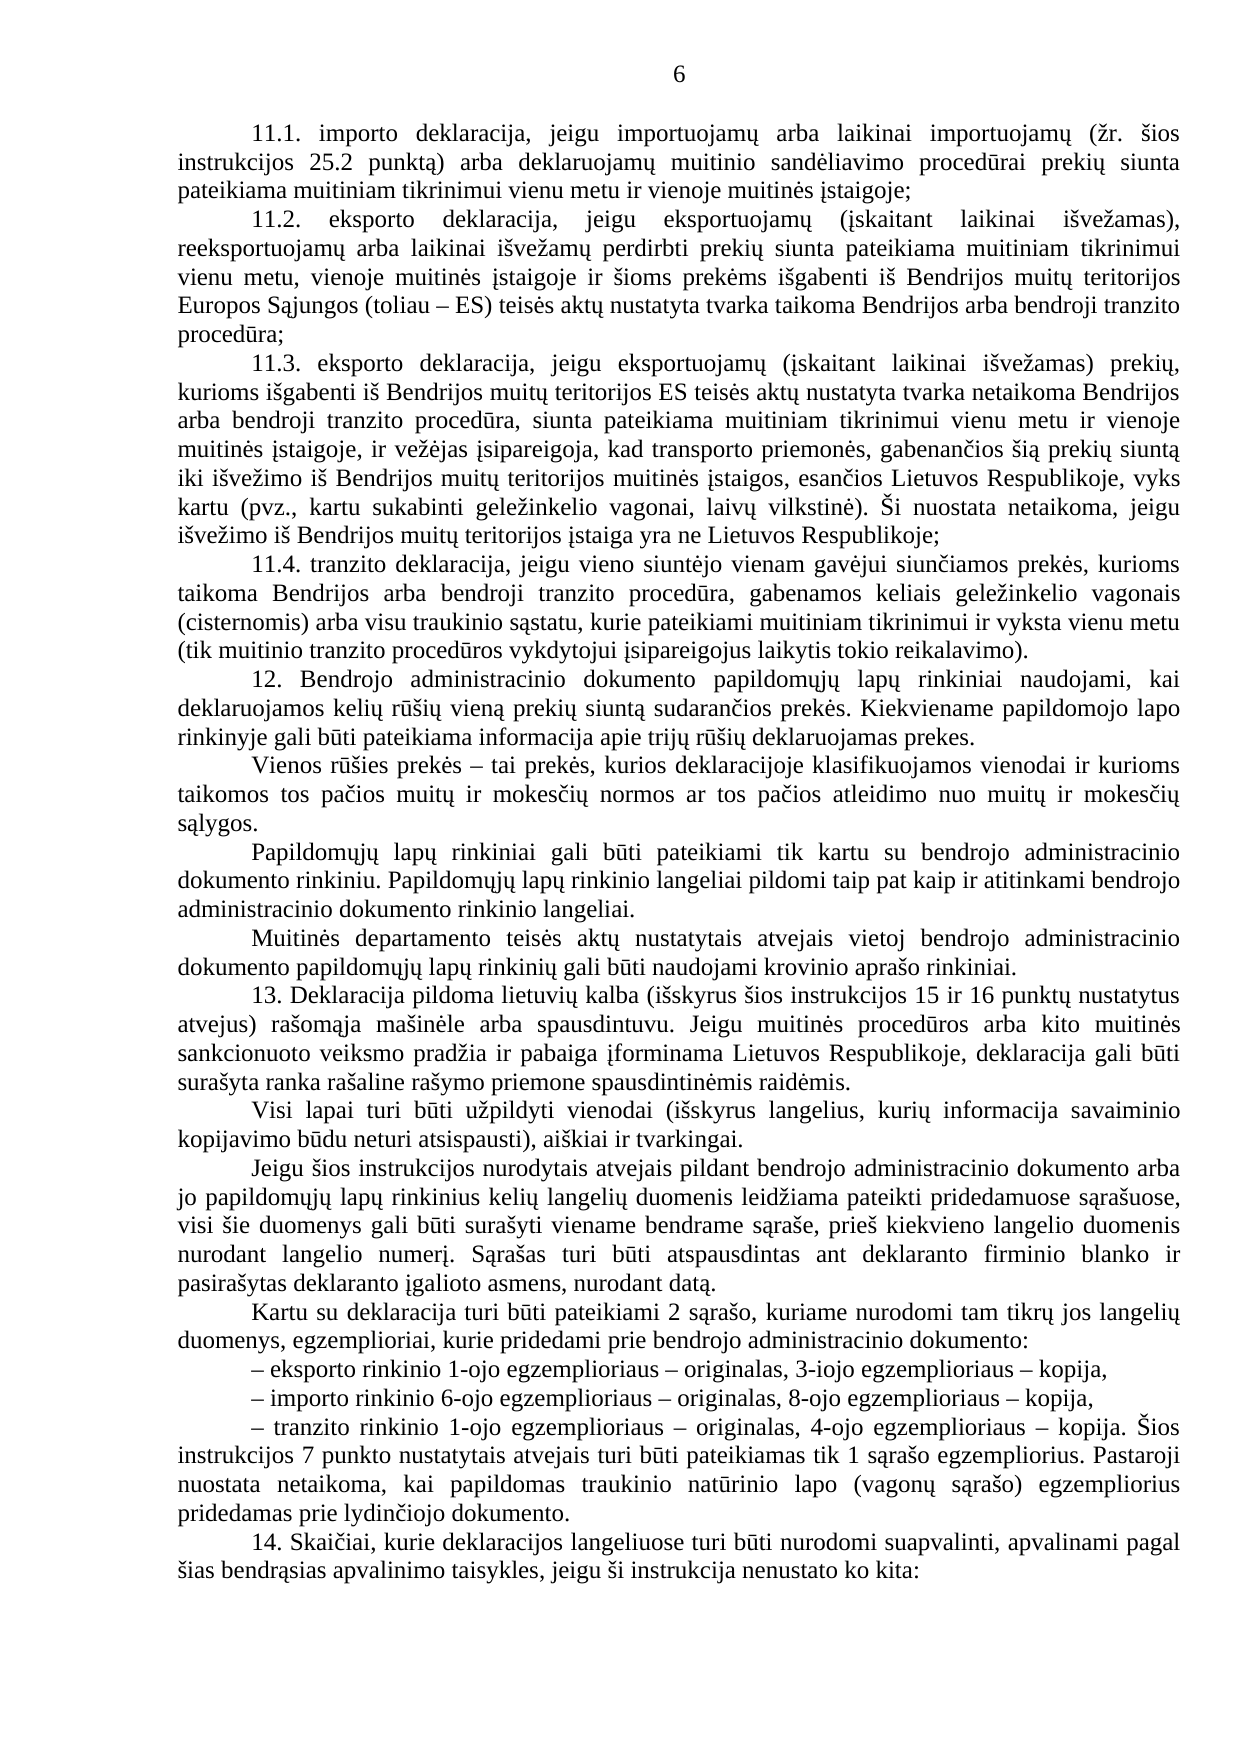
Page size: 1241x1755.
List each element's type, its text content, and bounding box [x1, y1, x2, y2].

text Muitinės departamento teisės aktų nustatytais atvejais vietoj bendrojo administracinio dokumento papildomųjų lapų rinkinių gali būti naudojami krovinio aprašo rinkiniai. [177, 923, 1181, 981]
text Papildomųjų lapų rinkiniai gali būti pateikiami tik kartu su bendrojo administracinio dokumento rinkiniu. Papildomųjų lapų rinkinio langeliai pildomi taip pat kaip ir atitinkami bendrojo administracinio dokumento rinkinio langeliai. [177, 837, 1181, 923]
text – importo rinkinio 6-ojo egzemplioriaus – originalas, 8-ojo egzemplioriaus – kopija, [177, 1383, 1181, 1412]
text 11.1. importo deklaracija, jeigu importuojamų arba laikinai importuojamų (žr. šios instrukcijos 25.2 punktą) arba deklaruojamų muitinio sandėliavimo procedūrai prekių siunta pateikiama muitiniam tikrinimui vienu metu ir vienoje muitinės įstaigoje; [177, 118, 1181, 204]
text Kartu su deklaracija turi būti pateikiami 2 sąrašo, kuriame nurodomi tam tikrų jos langelių duomenys, egzemplioriai, kurie pridedami prie bendrojo administracinio dokumento: [177, 1297, 1181, 1354]
text – eksporto rinkinio 1-ojo egzemplioriaus – originalas, 3-iojo egzemplioriaus – kopija, [177, 1354, 1181, 1383]
text 11.4. tranzito deklaracija, jeigu vieno siuntėjo vienam gavėjui siunčiamos prekės, kurioms taikoma Bendrijos arba bendroji tranzito procedūra, gabenamos keliais geležinkelio vagonais (cisternomis) arba visu traukinio sąstatu, kurie pateikiami muitiniam tikrinimui ir vyksta vienu metu (tik muitinio tranzito procedūros vykdytojui įsipareigojus laikytis tokio reikalavimo). [177, 549, 1181, 664]
text Vienos rūšies prekės – tai prekės, kurios deklaracijoje klasifikuojamos vienodai ir kurioms taikomos tos pačios muitų ir mokesčių normos ar tos pačios atleidimo nuo muitų ir mokesčių sąlygos. [177, 751, 1181, 837]
text 11.3. eksporto deklaracija, jeigu eksportuojamų (įskaitant laikinai išvežamas) prekių, kurioms išgabenti iš Bendrijos muitų teritorijos ES teisės aktų nustatyta tvarka netaikoma Bendrijos arba bendroji tranzito procedūra, siunta pateikiama muitiniam tikrinimui vienu metu ir vienoje muitinės įstaigoje, ir vežėjas įsipareigoja, kad transporto priemonės, gabenančios šią prekių siuntą iki išvežimo iš Bendrijos muitų teritorijos muitinės įstaigos, esančios Lietuvos Respublikoje, vyks kartu (pvz., kartu sukabinti geležinkelio vagonai, laivų vilkstinė). Ši nuostata netaikoma, jeigu išvežimo iš Bendrijos muitų teritorijos įstaiga yra ne Lietuvos Respublikoje; [177, 348, 1181, 549]
text 13. Deklaracija pildoma lietuvių kalba (išskyrus šios instrukcijos 15 ir 16 punktų nustatytus atvejus) rašomąja mašinėle arba spausdintuvu. Jeigu muitinės procedūros arba kito muitinės sankcionuoto veiksmo pradžia ir pabaiga įforminama Lietuvos Respublikoje, deklaracija gali būti surašyta ranka rašaline rašymo priemone spausdintinėmis raidėmis. [177, 981, 1181, 1096]
text – tranzito rinkinio 1-ojo egzemplioriaus – originalas, 4-ojo egzemplioriaus – kopija. Šios instrukcijos 7 punkto nustatytais atvejais turi būti pateikiamas tik 1 sąrašo egzempliorius. Pastaroji nuostata netaikoma, kai papildomas traukinio natūrinio lapo (vagonų sąrašo) egzempliorius pridedamas prie lydinčiojo dokumento. [177, 1412, 1181, 1527]
text Visi lapai turi būti užpildyti vienodai (išskyrus langelius, kurių informacija savaiminio kopijavimo būdu neturi atsispausti), aiškiai ir tvarkingai. [177, 1096, 1181, 1153]
text Jeigu šios instrukcijos nurodytais atvejais pildant bendrojo administracinio dokumento arba jo papildomųjų lapų rinkinius kelių langelių duomenis leidžiama pateikti pridedamuose sąrašuose, visi šie duomenys gali būti surašyti viename bendrame sąraše, prieš kiekvieno langelio duomenis nurodant langelio numerį. Sąrašas turi būti atspausdintas ant deklaranto firminio blanko ir pasirašytas deklaranto įgalioto asmens, nurodant datą. [177, 1153, 1181, 1297]
text 11.2. eksporto deklaracija, jeigu eksportuojamų (įskaitant laikinai išvežamas), reeksportuojamų arba laikinai išvežamų perdirbti prekių siunta pateikiama muitiniam tikrinimui vienu metu, vienoje muitinės įstaigoje ir šioms prekėms išgabenti iš Bendrijos muitų teritorijos Europos Sąjungos (toliau – ES) teisės aktų nustatyta tvarka taikoma Bendrijos arba bendroji tranzito procedūra; [177, 204, 1181, 348]
text 12. Bendrojo administracinio dokumento papildomųjų lapų rinkiniai naudojami, kai deklaruojamos kelių rūšių vieną prekių siuntą sudarančios prekės. Kiekviename papildomojo lapo rinkinyje gali būti pateikiama informacija apie trijų rūšių deklaruojamas prekes. [177, 664, 1181, 751]
text 14. Skaičiai, kurie deklaracijos langeliuose turi būti nurodomi suapvalinti, apvalinami pagal šias bendrąsias apvalinimo taisykles, jeigu ši instrukcija nenustato ko kita: [177, 1527, 1181, 1584]
